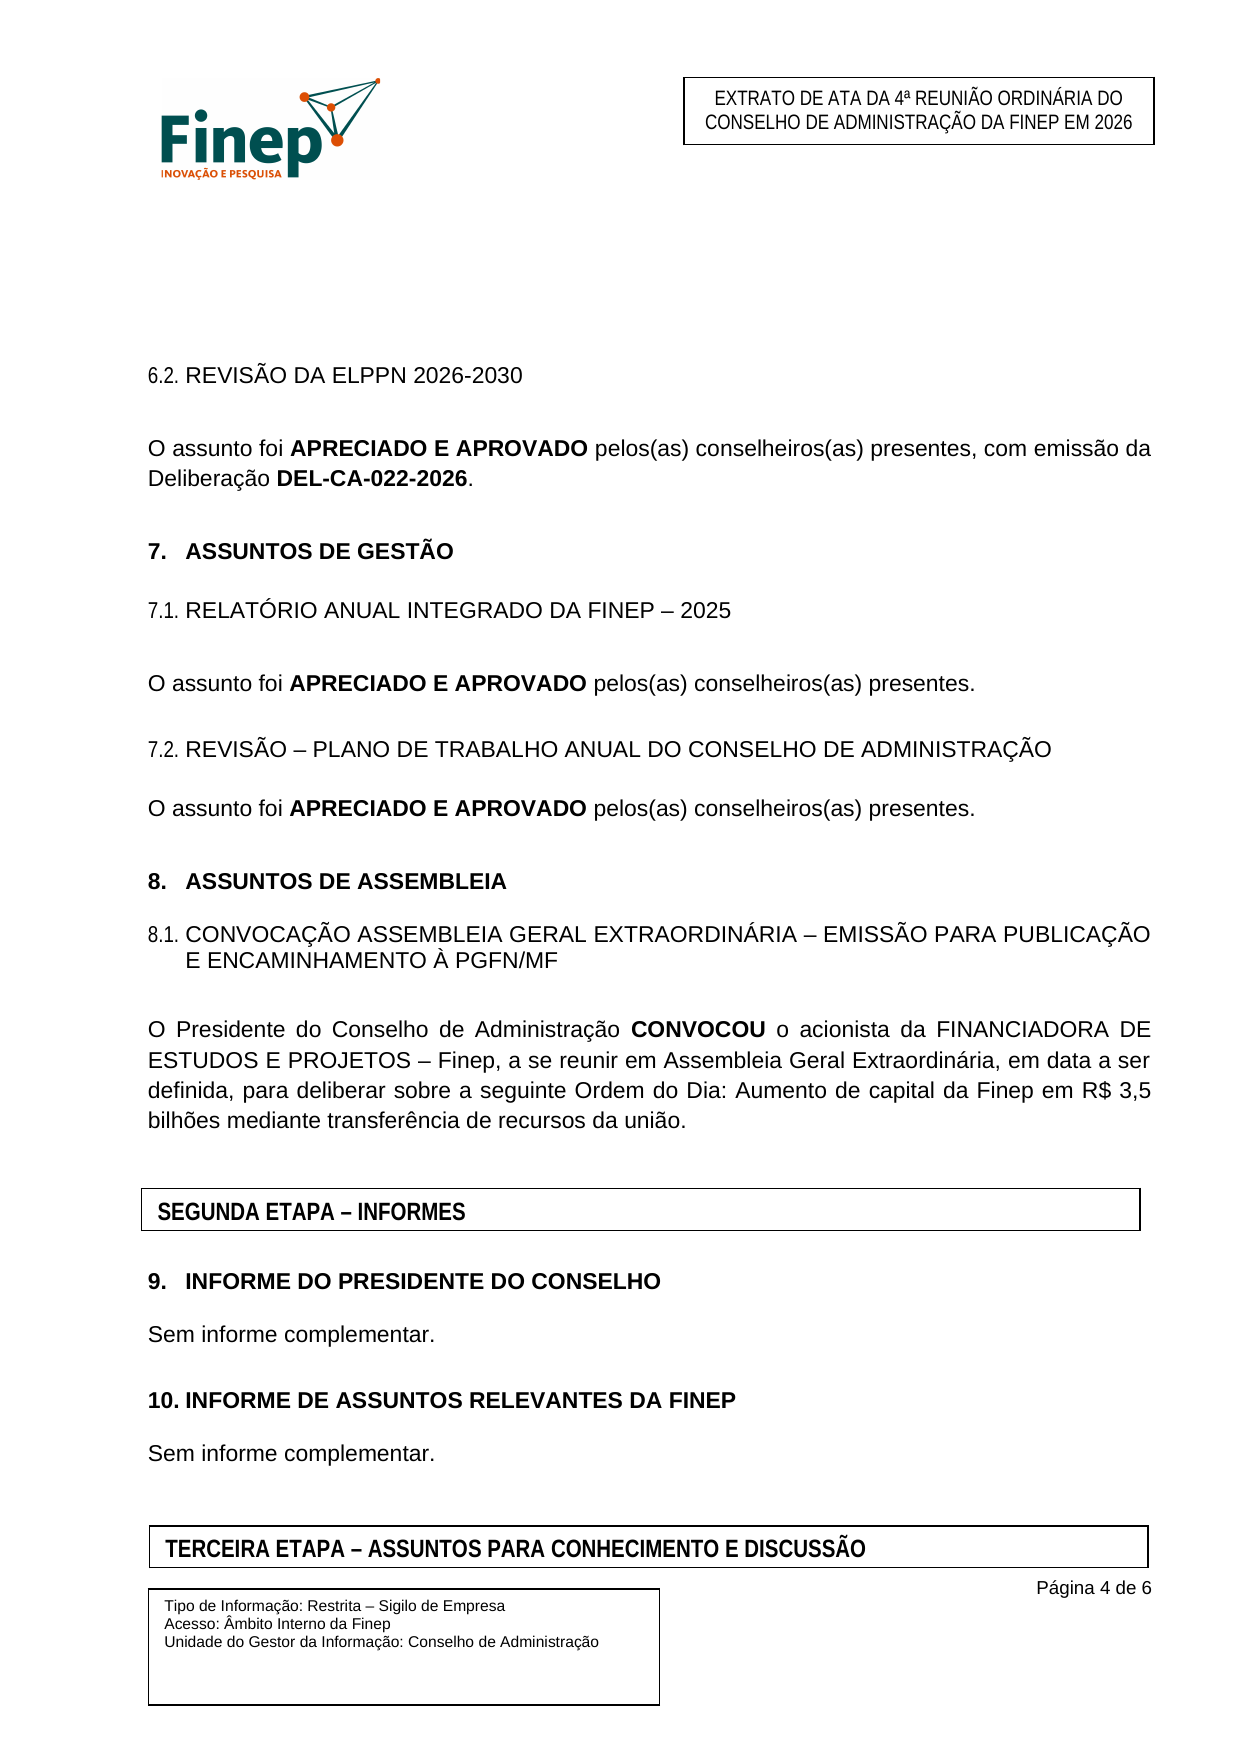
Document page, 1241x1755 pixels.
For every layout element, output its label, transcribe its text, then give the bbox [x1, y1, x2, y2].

list ASSUNTOS DE GESTÃO [148, 538, 1152, 564]
list CONVOCAÇÃO ASSEMBLEIA GERAL EXTRAORDINÁRIA – EMISSÃO PARA PUBLICAÇÃO E ENCAMINHAMENTO À PGFN/MF [148, 921, 1152, 974]
text Sem informe complementar. [148, 1440, 1152, 1467]
list ASSUNTOS DE ASSEMBLEIA [148, 868, 1152, 894]
text O assunto foi APRECIADO E APROVADO pelos(as) conselheiros(as) presentes. [148, 795, 1152, 822]
text SEGUNDA ETAPA – INFORMES [157, 1197, 1124, 1222]
text O Presidente do Conselho de Administração CONVOCOU o acionista da FINANCIADORA DE ESTUDOS E PROJETOS – Finep, a se reunir em Assembleia Geral Extraordinária, em data a ser definida, para deliberar sobre a seguinte Ordem do Dia: Aumento de capital da Finep em R$ 3,5 bilhões mediante transferência de recursos da união. [148, 1016, 1152, 1133]
text O assunto foi APRECIADO E APROVADO pelos(as) conselheiros(as) presentes, com emissão da Deliberação DEL-CA-022-2026. [148, 435, 1152, 491]
text TERCEIRA ETAPA – ASSUNTOS PARA CONHECIMENTO E DISCUSSÃO [165, 1534, 1132, 1559]
list REVISÃO DA ELPPN 2026-2030 [148, 362, 1152, 388]
text O assunto foi APRECIADO E APROVADO pelos(as) conselheiros(as) presentes. [148, 670, 1152, 696]
text Sem informe complementar. [148, 1321, 1152, 1347]
list RELATÓRIO ANUAL INTEGRADO DA FINEP – 2025 [148, 597, 1152, 623]
list REVISÃO – PLANO DE TRABALHO ANUAL DO CONSELHO DE ADMINISTRAÇÃO [148, 736, 1152, 763]
list INFORME DO PRESIDENTE DO CONSELHO [148, 1268, 1152, 1294]
list INFORME DE ASSUNTOS RELEVANTES DA FINEP [148, 1387, 1152, 1414]
